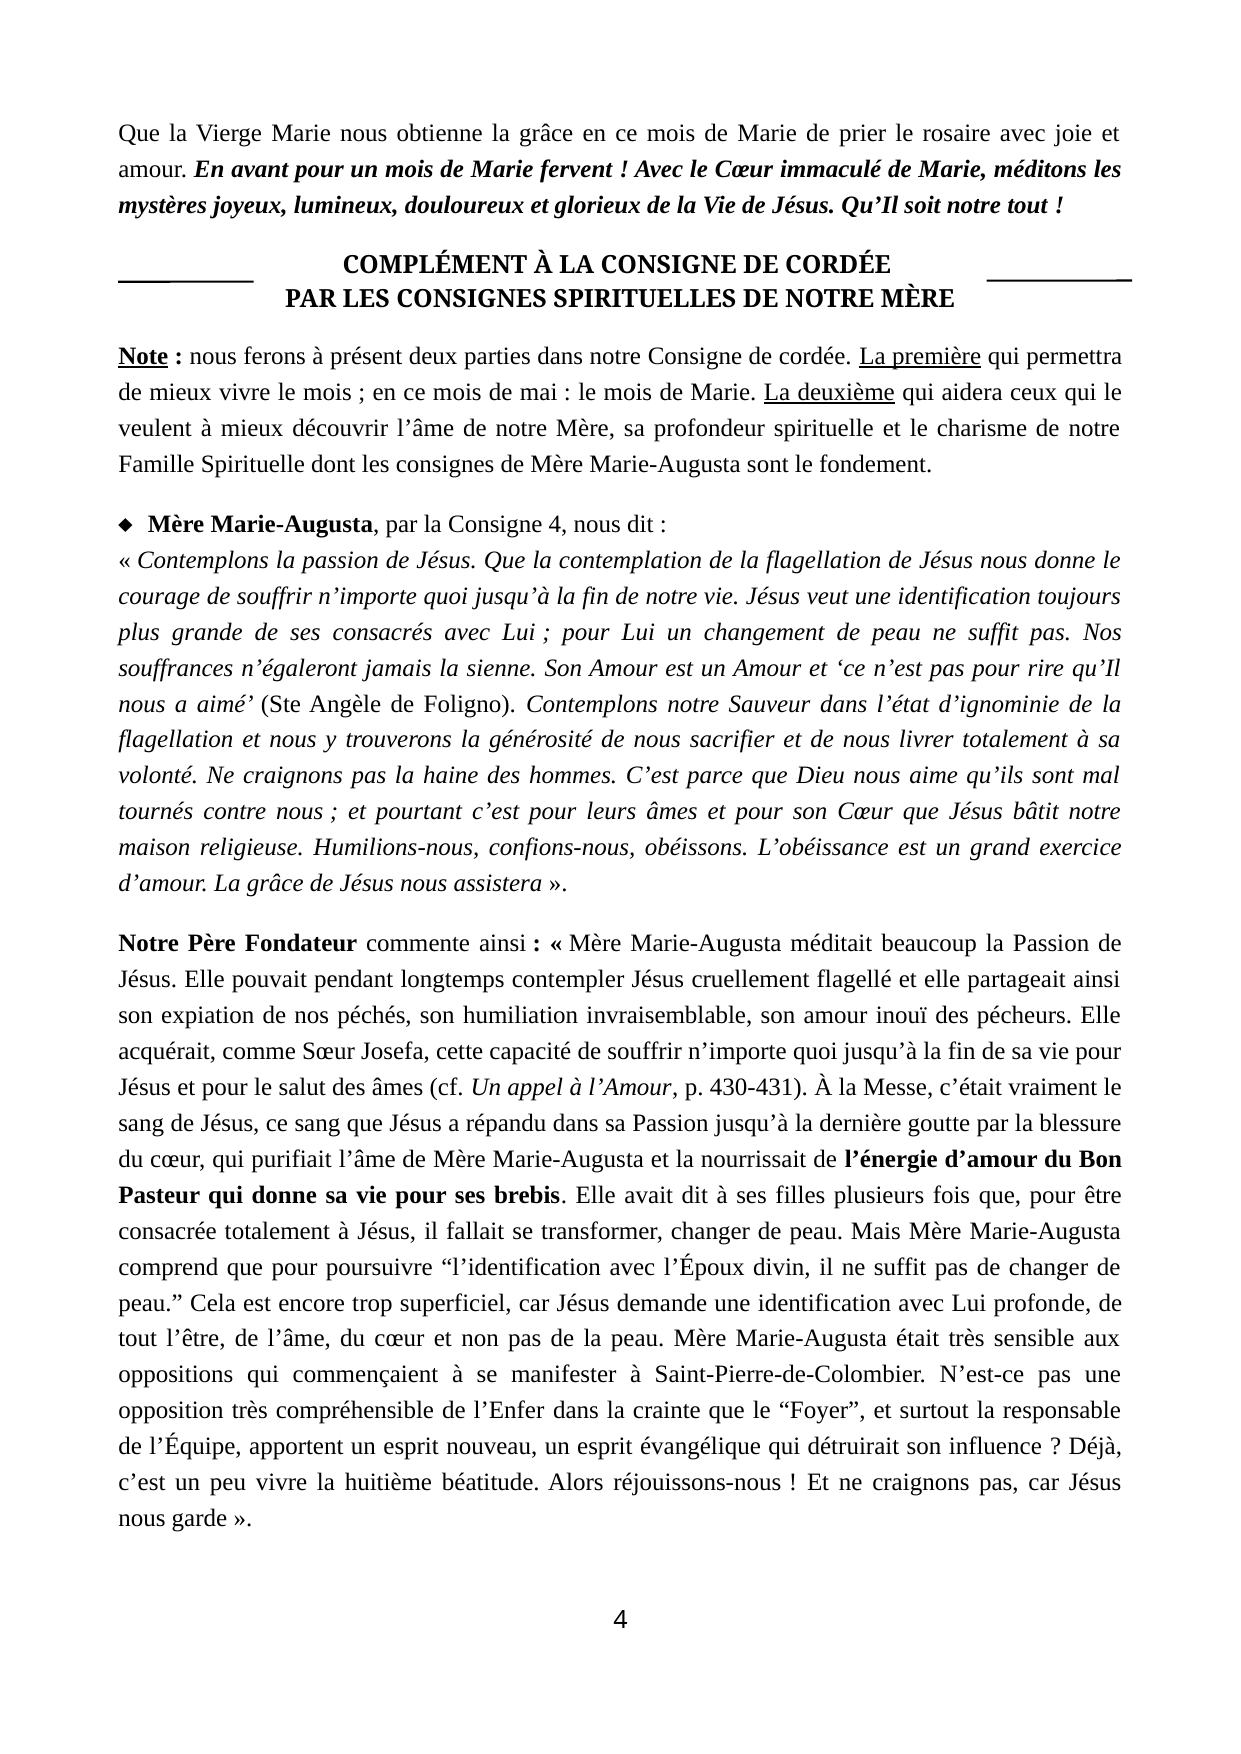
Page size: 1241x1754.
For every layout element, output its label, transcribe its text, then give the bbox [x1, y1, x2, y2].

list Mère Marie-Augusta, par la Consigne 4, nous dit : [118, 509, 1122, 538]
text « Contemplons la passion de Jésus. Que la contemplation de la flagellation de Jésus nous donne le courage de souffrir n’importe quoi jusqu’à la fin de notre vie. Jésus veut une identification toujours plus grande de ses consacrés avec Lui ; pour Lui un changement de peau ne suffit pas. Nos souffrances n’égaleront jamais la sienne. Son Amour est un Amour et ‘ce n’est pas pour rire qu’Il nous a aimé’ (Ste Angèle de Foligno). Contemplons notre Sauveur dans l’état d’ignominie de la flagellation et nous y trouverons la générosité de nous sacrifier et de nous livrer totalement à sa volonté. Ne craignons pas la haine des hommes. C’est parce que Dieu nous aime qu’ils sont mal tournés contre nous ; et pourtant c’est pour leurs âmes et pour son Cœur que Jésus bâtit notre maison religieuse. Humilions-nous, confions-nous, obéissons. L’obéissance est un grand exercice d’amour. La grâce de Jésus nous assistera ». [118, 545, 1122, 897]
text Que la Vierge Marie nous obtienne la grâce en ce mois de Marie de prier le rosaire avec joie et amour. En avant pour un mois de Marie fervent ! Avec le Cœur immaculé de Marie, méditons les mystères joyeux, lumineux, douloureux et glorieux de la Vie de Jésus. Qu’Il soit notre tout ! [118, 118, 1122, 219]
text Notre Père Fondateur commente ainsi : « Mère Marie-Augusta méditait beaucoup la Passion de Jésus. Elle pouvait pendant longtemps contempler Jésus cruellement flagellé et elle partageait ainsi son expiation de nos péchés, son humiliation invraisemblable, son amour inouï des pécheurs. Elle acquérait, comme Sœur Josefa, cette capacité de souffrir n’importe quoi jusqu’à la fin de sa vie pour Jésus et pour le salut des âmes (cf. Un appel à l’Amour, p. 430-431). À la Messe, c’était vraiment le sang de Jésus, ce sang que Jésus a répandu dans sa Passion jusqu’à la dernière goutte par la blessure du cœur, qui purifiait l’âme de Mère Marie-Augusta et la nourrissait de l’énergie d’amour du Bon Pasteur qui donne sa vie pour ses brebis. Elle avait dit à ses filles plusieurs fois que, pour être consacrée totalement à Jésus, il fallait se transformer, changer de peau. Mais Mère Marie-Augusta comprend que pour poursuivre “l’identification avec l’Époux divin, il ne suffit pas de changer de peau.” Cela est encore trop superficiel, car Jésus demande une identification avec Lui profon­de, de tout l’être, de l’âme, du cœur et non pas de la peau. Mère Marie-Augusta était très sensible aux oppositions qui commençaient à se manifester à Saint-Pierre-de-Colombier. N’est-ce pas une opposition très compréhensible de l’Enfer dans la crainte que le “Foyer”, et surtout la responsable de l’Équipe, apportent un esprit nouveau, un esprit évangélique qui détruirait son influence ? Déjà, c’est un peu vivre la huitième béatitude. Alors réjouissons-nous ! Et ne craignons pas, car Jésus nous garde ». [118, 928, 1122, 1532]
text Note : nous ferons à présent deux parties dans notre Consigne de cordée. La première qui permettra de mieux vivre le mois ; en ce mois de mai : le mois de Marie. La deuxième qui aidera ceux qui le veulent à mieux découvrir l’âme de notre Mère, sa profondeur spirituelle et le charisme de notre Famille Spirituelle dont les consignes de Mère Marie-Augusta sont le fondement. [118, 341, 1122, 478]
